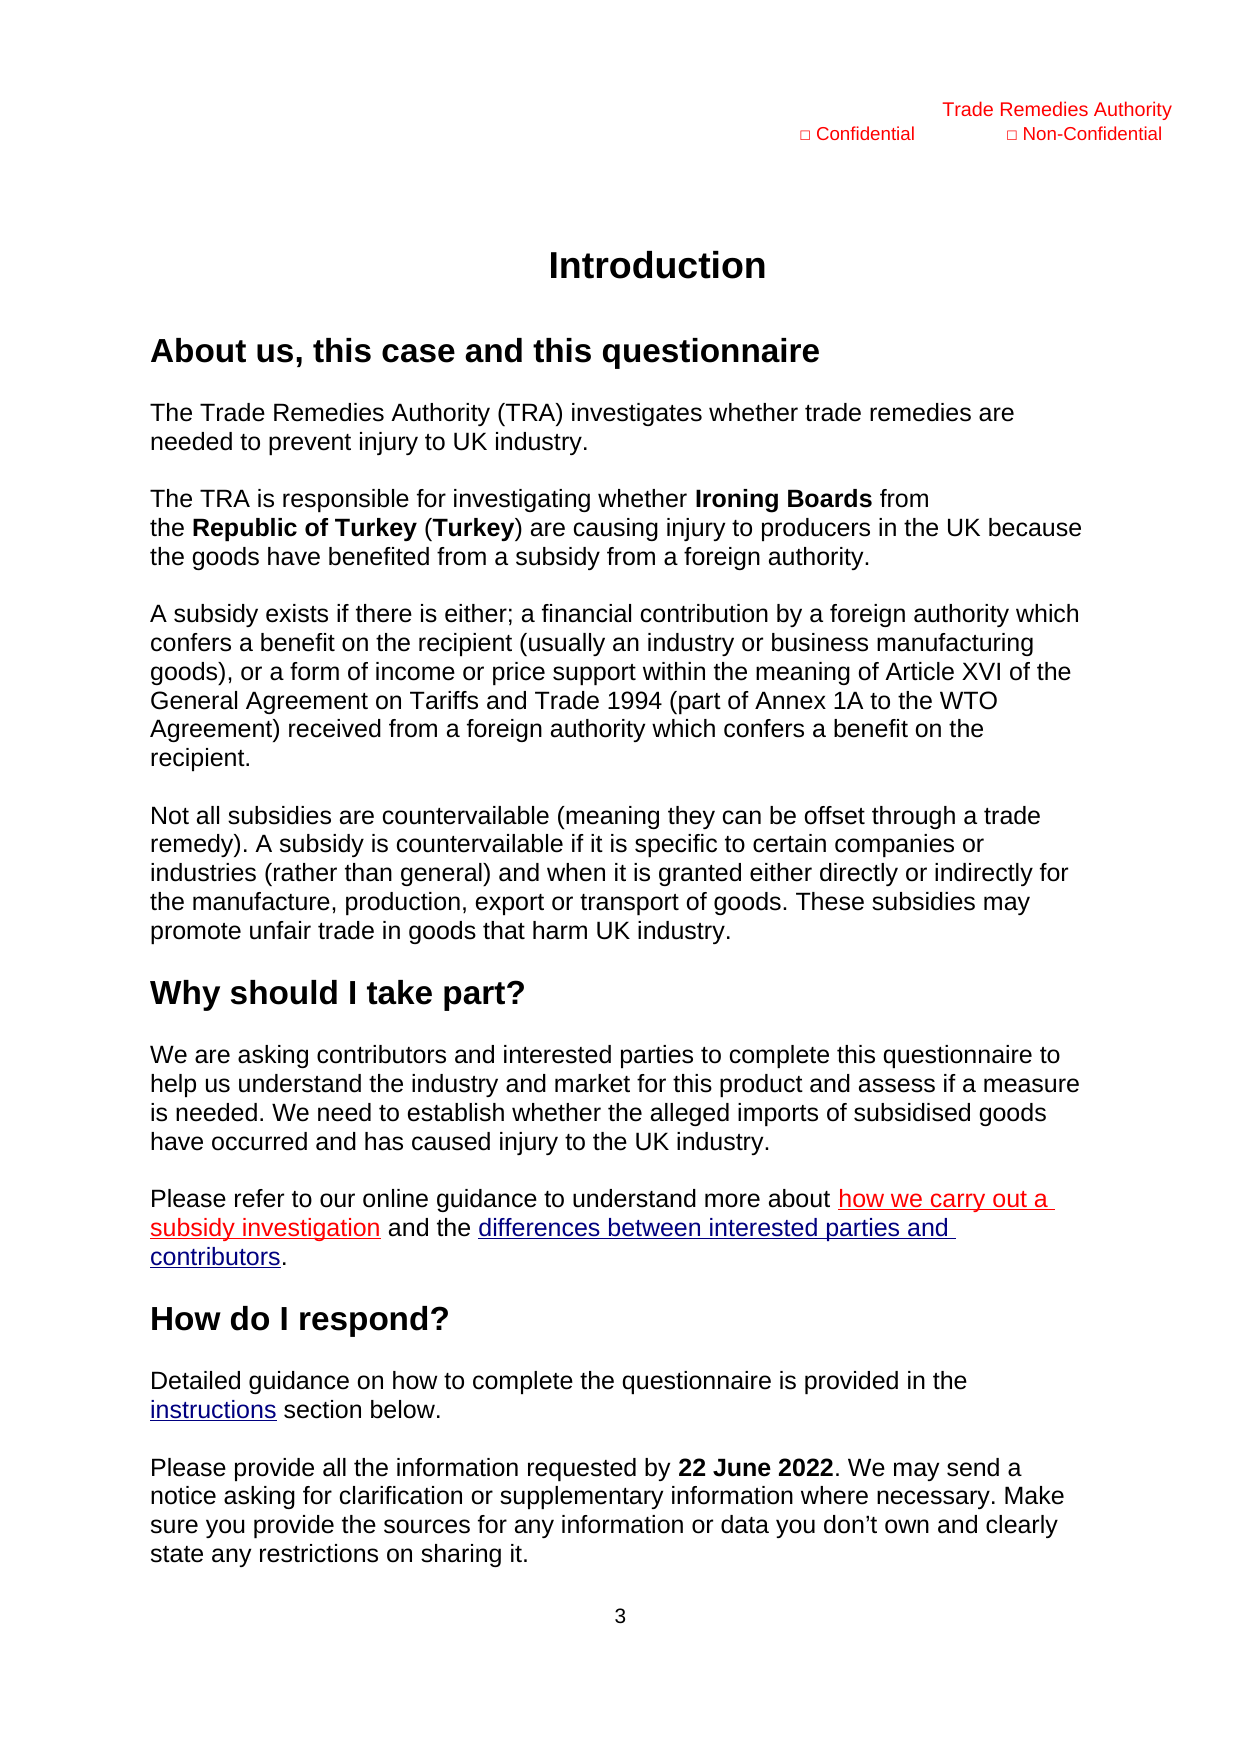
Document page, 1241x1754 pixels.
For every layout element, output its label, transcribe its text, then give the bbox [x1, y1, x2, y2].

text A subsidy exists if there is either; a financial contribution by a foreign authority which confers a benefit on the recipient (usually an industry or business manufacturing goods), or a form of income or price support within the meaning of Article XVI of the General Agreement on Tariffs and Trade 1994 (part of Annex 1A to the WTO Agreement) received from a foreign authority which confers a benefit on the recipient. [150, 599, 1090, 772]
subtitle Introduction [150, 243, 1090, 286]
subtitle About us, this case and this questionnaire [150, 331, 1090, 369]
text Detailed guidance on how to complete the questionnaire is provided in the instructions section below. [150, 1366, 1090, 1424]
text The TRA is responsible for investigating whether Ironing Boards from the Republic of Turkey (Turkey) are causing injury to producers in the UK because the goods have benefited from a subsidy from a foreign authority. [150, 484, 1090, 571]
text Please refer to our online guidance to understand more about how we carry out a subsidy investigation and the differences between interested parties and contributors. [150, 1184, 1090, 1270]
text Why should I take part? [150, 973, 1090, 1012]
text The Trade Remedies Authority (TRA) investigates whether trade remedies are needed to prevent injury to UK industry. [150, 398, 1090, 456]
text Not all subsidies are countervailable (meaning they can be offset through a trade remedy). A subsidy is countervailable if it is specific to certain companies or industries (rather than general) and when it is granted either directly or indirectly for the manufacture, production, export or transport of goods. These subsidies may promote unfair trade in goods that harm UK industry. [150, 801, 1090, 944]
text We are asking contributors and interested parties to complete this questionnaire to help us understand the industry and market for this product and assess if a measure is needed. We need to establish whether the alleged imports of subsidised goods have occurred and has caused injury to the UK industry. [150, 1040, 1090, 1155]
text How do I respond? [150, 1299, 1090, 1338]
text Please provide all the information requested by 22 June 2022. We may send a notice asking for clarification or supplementary information where necessary. Make sure you provide the sources for any information or data you don’t own and clearly state any restrictions on sharing it. [150, 1453, 1090, 1568]
